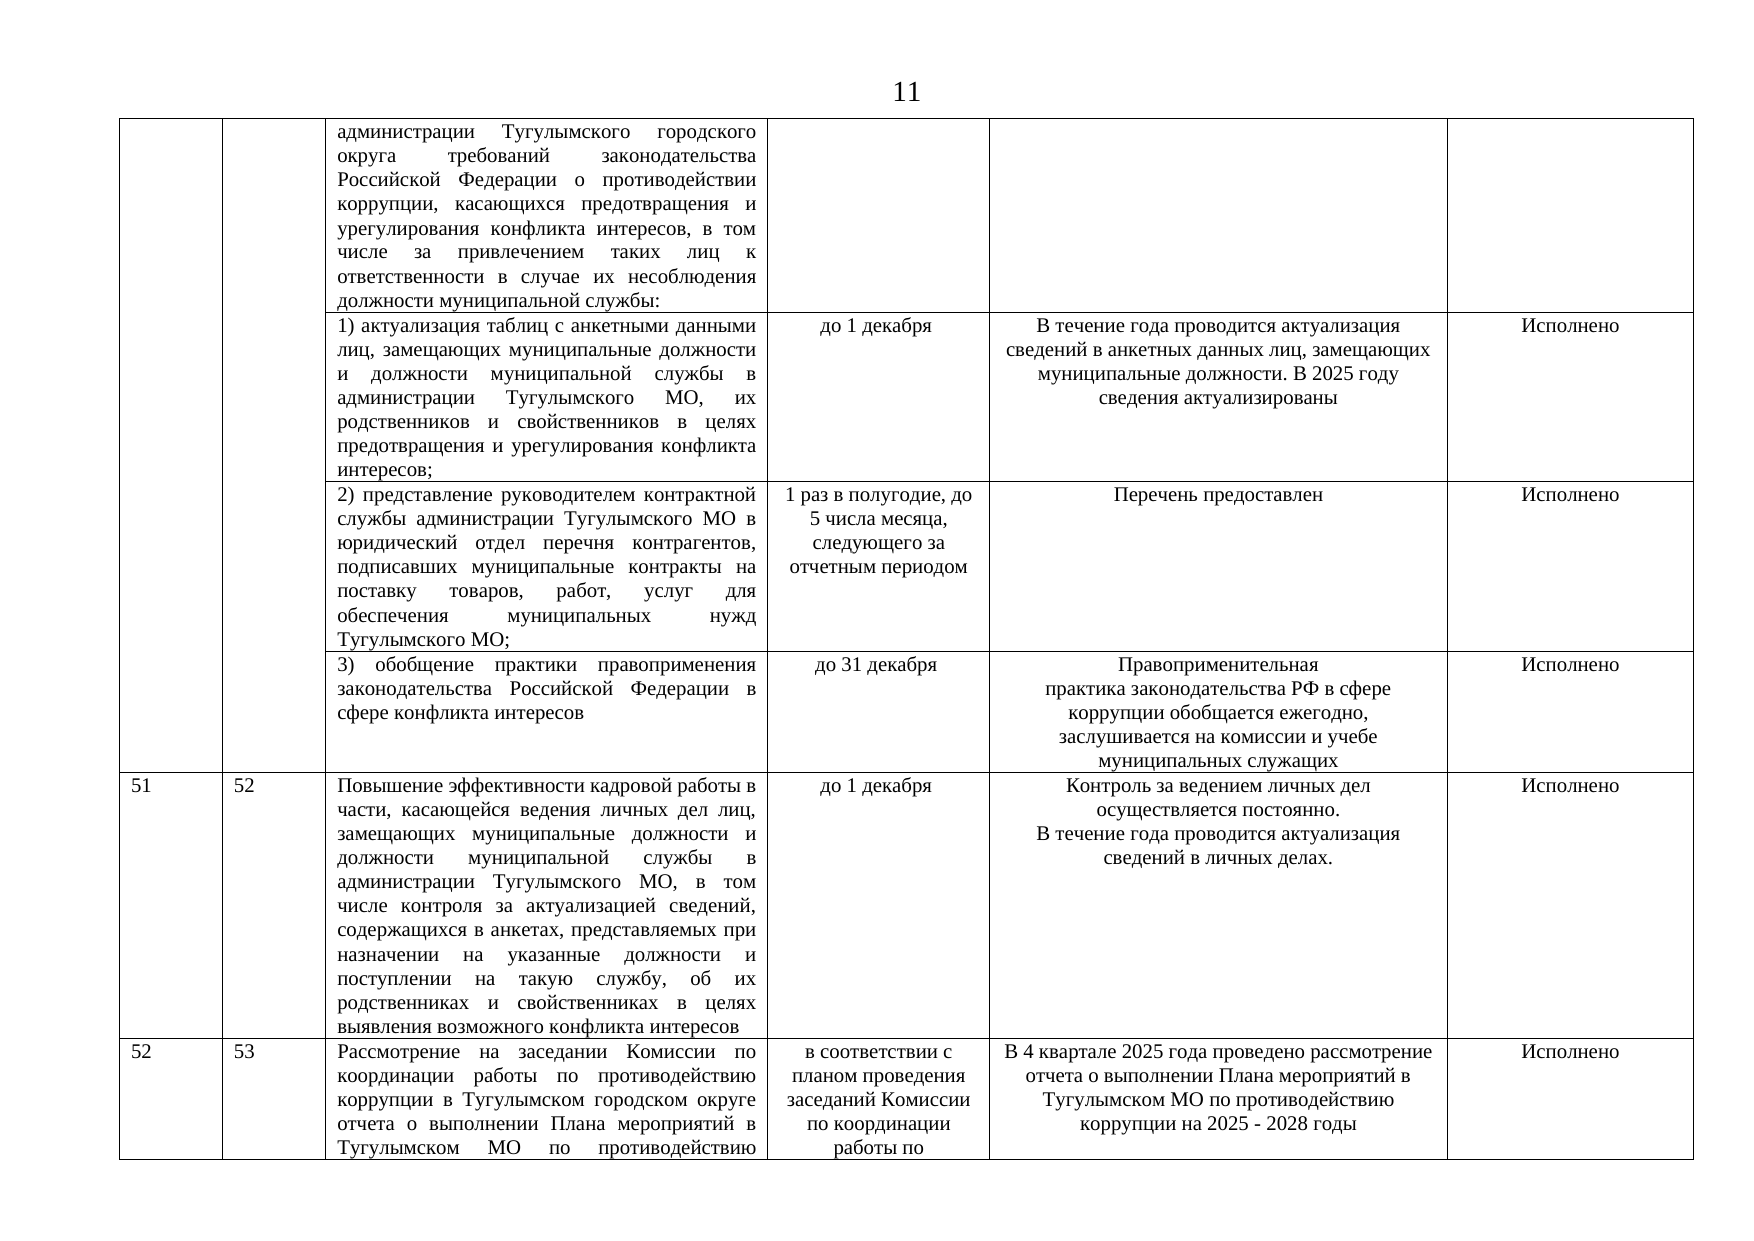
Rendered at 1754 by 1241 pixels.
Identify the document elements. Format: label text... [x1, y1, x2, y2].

table_cell до 1 декабря [768, 313, 989, 481]
table_cell Исполнено [1448, 482, 1693, 651]
table_cell В 4 квартале 2025 года проведено рассмотрение отчета о выполнении Плана мероприятий в Тугулымском МО по противодействию коррупции на 2025 - 2028 годы [990, 1039, 1447, 1159]
table_cell администрации Тугулымского городского округа требований законодательства Российской Федерации о противодействии коррупции, касающихся предотвращения и урегулирования конфликта интересов, в том числе за привлечением таких лиц к ответственности в случае их несоблюдения должности муниципальной службы: [326, 119, 767, 312]
table_cell Повышение эффективности кадровой работы в части, касающейся ведения личных дел лиц, замещающих муниципальные должности и должности муниципальной службы в администрации Тугулымского МО, в том числе контроля за актуализацией сведений, содержащихся в анкетах, представляемых при назначении на указанные должности и поступлении на такую службу, об их родственниках и свойственниках в целях выявления возможного конфликта интересов [326, 773, 767, 1038]
table_cell 53 [223, 1039, 325, 1159]
table_cell Исполнено [1448, 773, 1693, 1038]
table_cell Исполнено [1448, 652, 1693, 772]
table_cell до 31 декабря [768, 652, 989, 772]
table_cell Рассмотрение на заседании Комиссии по координации работы по противодействию коррупции в Тугулымском городском округе отчета о выполнении Плана мероприятий в Тугулымском МО по противодействию [326, 1039, 767, 1159]
table_cell [768, 119, 989, 312]
table_cell Контроль за ведением личных дел осуществляется постоянно. В течение года проводится актуализация сведений в личных делах. [990, 773, 1447, 1038]
table_cell 3) обобщение практики правоприменения законодательства Российской Федерации в сфере конфликта интересов [326, 652, 767, 772]
table_cell Исполнено [1448, 1039, 1693, 1159]
table_cell Правоприменительная практика законодательства РФ в сфере коррупции обобщается ежегодно, заслушивается на комиссии и учебе муниципальных служащих [990, 652, 1447, 772]
table_cell Исполнено [1448, 313, 1693, 481]
table_cell Перечень предоставлен [990, 482, 1447, 651]
table_cell 52 [120, 1039, 222, 1159]
table_cell В течение года проводится актуализация сведений в анкетных данных лиц, замещающих муниципальные должности. В 2025 году сведения актуализированы [990, 313, 1447, 481]
table_cell до 1 декабря [768, 773, 989, 1038]
table_cell 1) актуализация таблиц с анкетными данными лиц, замещающих муниципальные должности и должности муниципальной службы в администрации Тугулымского МО, их родственников и свойственников в целях предотвращения и урегулирования конфликта интересов; [326, 313, 767, 481]
table_cell 2) представление руководителем контрактной службы администрации Тугулымского МО в юридический отдел перечня контрагентов, подписавших муниципальные контракты на поставку товаров, работ, услуг для обеспечения муниципальных нужд Тугулымского МО; [326, 482, 767, 651]
table_cell [990, 119, 1447, 312]
table_cell в соответствии с планом проведения заседаний Комиссии по координации работы по [768, 1039, 989, 1159]
table_cell 52 [223, 773, 325, 1038]
table_cell [223, 119, 325, 772]
table_cell 1 раз в полугодие, до 5 числа месяца, следующего за отчетным периодом [768, 482, 989, 651]
table_cell [120, 119, 222, 772]
table_cell 51 [120, 773, 222, 1038]
table_cell [1448, 119, 1693, 312]
